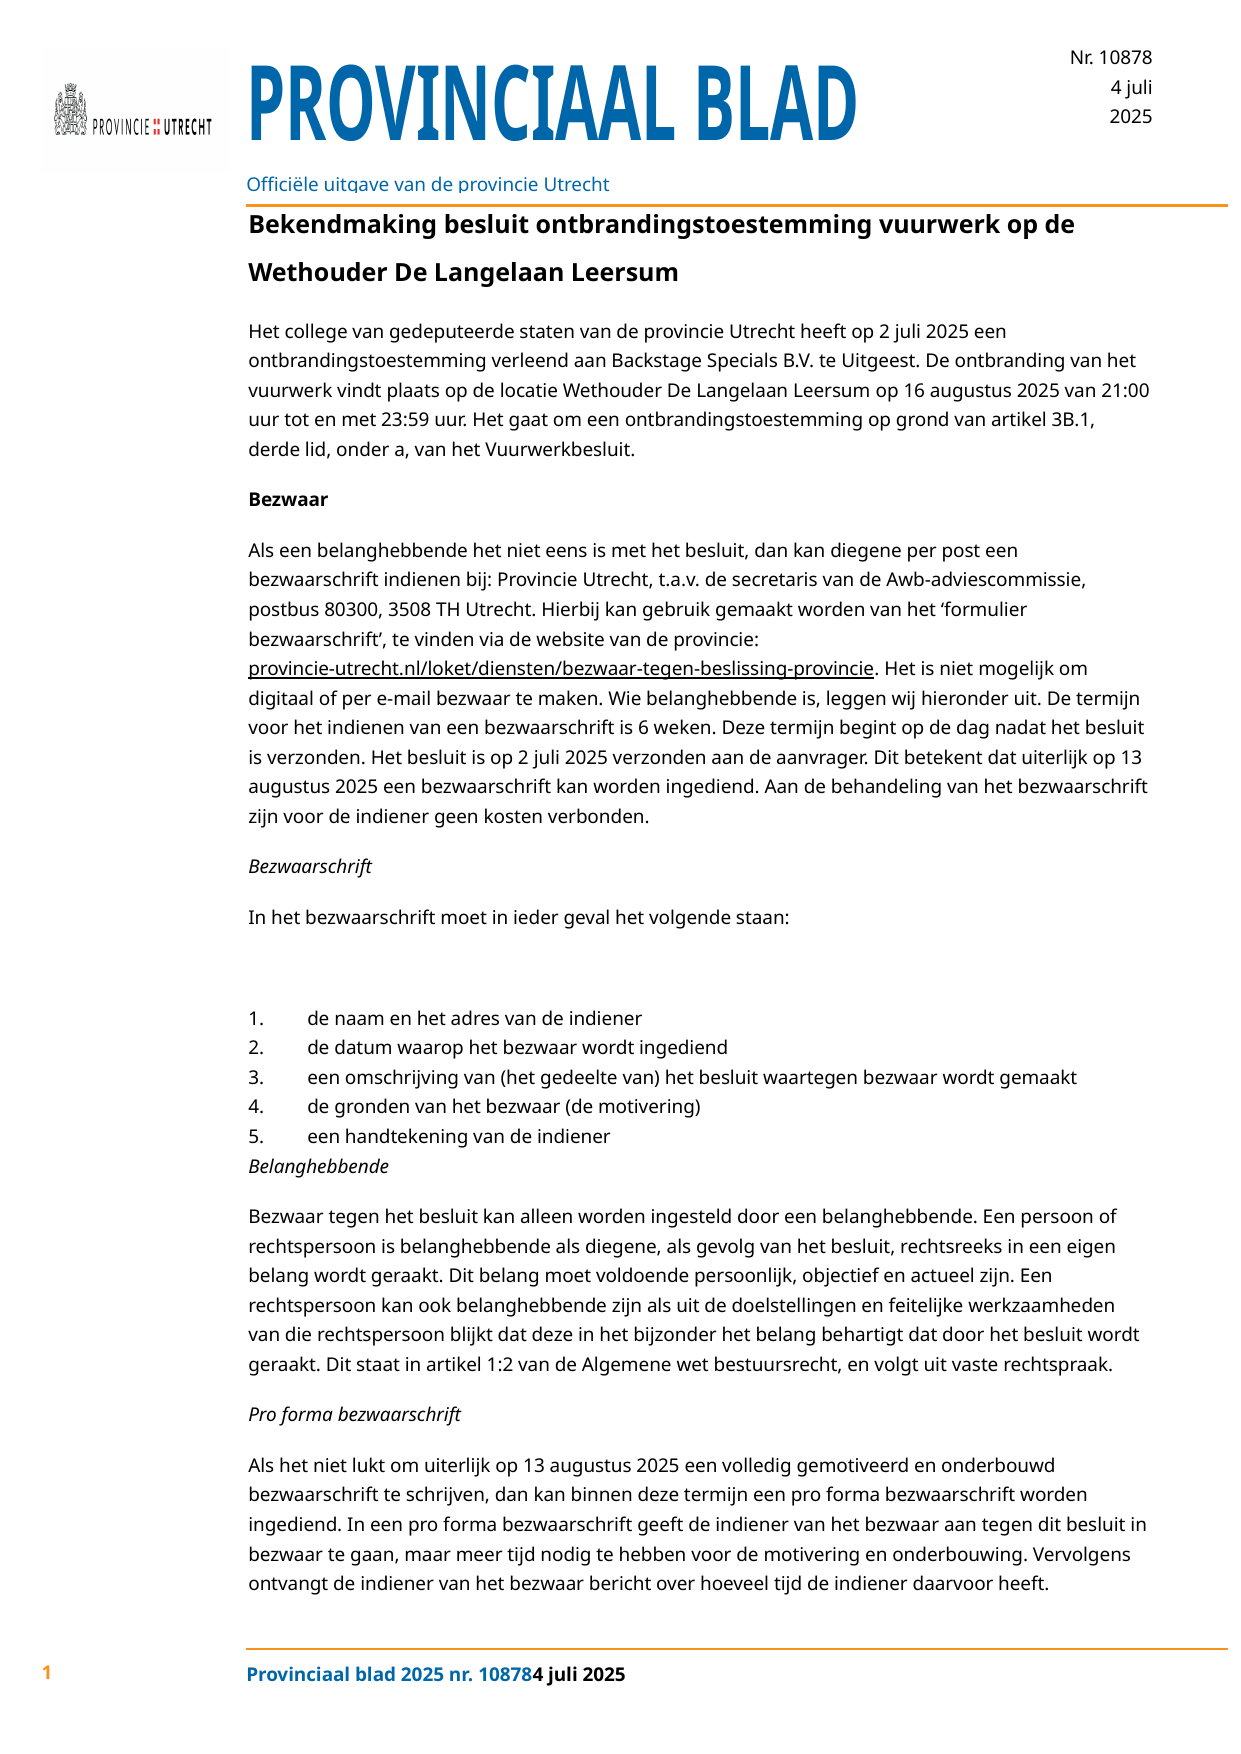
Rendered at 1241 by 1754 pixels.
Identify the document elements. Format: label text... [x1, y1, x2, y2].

text Als het niet lukt om uiterlijk op 13 augustus 2025 een volledig gemotiveerd en onderbouwd bezwaarschrift te schrijven, dan kan binnen deze termijn een pro forma bezwaarschrift worden ingediend. In een pro forma bezwaarschrift geeft de indiener van het bezwaar aan tegen dit besluit in bezwaar te gaan, maar meer tijd nodig te hebben voor de motivering en onderbouwing. Vervolgens ontvangt de indiener van het bezwaar bericht over hoeveel tijd de indiener daarvoor heeft. [248, 1452, 1152, 1596]
list een handtekening van de indiener [248, 1123, 1152, 1149]
text Pro forma bezwaarschrift [248, 1402, 1152, 1427]
list de gronden van het bezwaar (de motivering) [248, 1094, 1152, 1119]
text Belanghebbende [248, 1153, 1152, 1179]
text Bezwaar [248, 487, 1152, 512]
text In het bezwaarschrift moet in ieder geval het volgende staan: [248, 904, 1152, 930]
text Bezwaar tegen het besluit kan alleen worden ingesteld door een belanghebbende. Een persoon of rechtspersoon is belanghebbende als diegene, als gevolg van het besluit, rechtsreeks in een eigen belang wordt geraakt. Dit belang moet voldoende persoonlijk, objectief en actueel zijn. Een rechtspersoon kan ook belanghebbende zijn als uit de doelstellingen en feitelijke werkzaamheden van die rechtspersoon blijkt dat deze in het bijzonder het belang behartigt dat door het besluit wordt geraakt. Dit staat in artikel 1:2 van de Algemene wet bestuursrecht, en volgt uit vaste rechtspraak. [248, 1203, 1152, 1377]
text Bekendmaking besluit ontbrandingstoestemming vuurwerk op de Wethouder De Langelaan Leersum [248, 207, 1152, 288]
picture [41, 47, 231, 172]
text Als een belanghebbende het niet eens is met het besluit, dan kan diegene per post een bezwaarschrift indienen bij: Provincie Utrecht, t.a.v. de secretaris van de Awb-adviescommissie, postbus 80300, 3508 TH Utrecht. Hierbij kan gebruik gemaakt worden van het ‘formulier bezwaarschrift’, te vinden via de website van de provincie: provincie-utrecht.nl/loket/diensten/bezwaar-tegen-beslissing-provincie. Het is niet mogelijk om digitaal of per e-mail bezwaar te maken. Wie belanghebbende is, leggen wij hieronder uit. De termijn voor het indienen van een bezwaarschrift is 6 weken. Deze termijn begint op de dag nadat het besluit is verzonden. Het besluit is op 2 juli 2025 verzonden aan de aanvrager. Dit betekent dat uiterlijk op 13 augustus 2025 een bezwaarschrift kan worden ingediend. Aan de behandeling van het bezwaarschrift zijn voor de indiener geen kosten verbonden. [248, 537, 1152, 829]
list de datum waarop het bezwaar wordt ingediend [248, 1034, 1152, 1060]
text Het college van gedeputeerde staten van de provincie Utrecht heeft op 2 juli 2025 een ontbrandingstoestemming verleend aan Backstage Specials B.V. te Uitgeest. De ontbranding van het vuurwerk vindt plaats op de locatie Wethouder De Langelaan Leersum op 16 augustus 2025 van 21:00 uur tot en met 23:59 uur. Het gaat om een ontbrandingstoestemming op grond van artikel 3B.1, derde lid, onder a, van het Vuurwerkbesluit. [248, 318, 1152, 462]
text Bezwaarschrift [248, 854, 1152, 879]
list de naam en het adres van de indiener [248, 1005, 1152, 1031]
list een omschrijving van (het gedeelte van) het besluit waartegen bezwaar wordt gemaakt [248, 1064, 1152, 1090]
